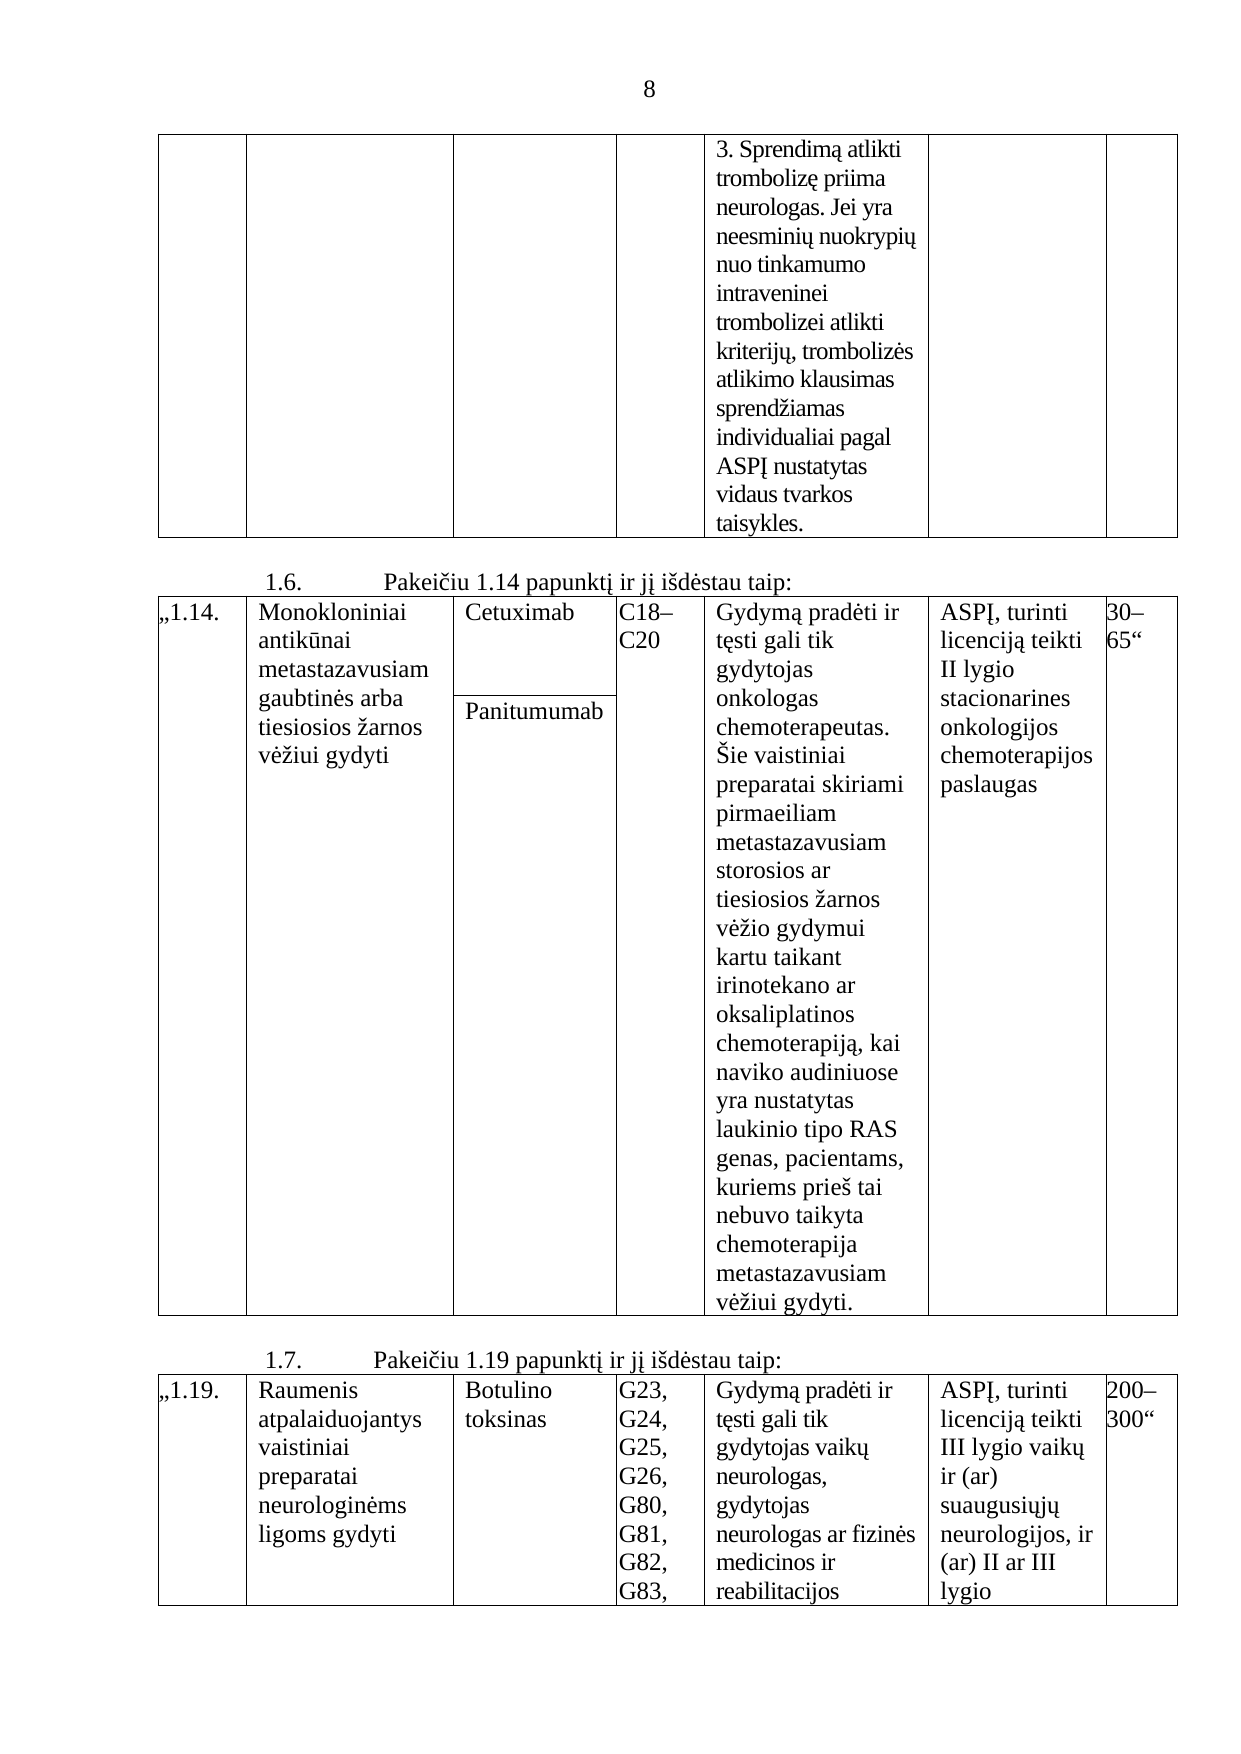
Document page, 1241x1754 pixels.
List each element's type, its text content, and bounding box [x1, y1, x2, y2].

table_cell Panitumumab [454, 696, 616, 1315]
table_header 200–300“ [1107, 1375, 1177, 1605]
table_cell [1107, 135, 1177, 537]
table_header ASPĮ, turinti licenciją teikti III lygio vaikų ir (ar) suaugusiųjų neurologijos, ir (ar) II ar III lygio [929, 1375, 1106, 1605]
table_header „1.19. [159, 1375, 246, 1605]
table_header [247, 135, 453, 537]
table_header C18–C20 [617, 597, 704, 1315]
table_header Gydymą pradėti ir tęsti gali tik gydytojas vaikų neurologas, gydytojas neurologas ar fizinės medicinos ir reabilitacijos [705, 1375, 928, 1605]
text 1.7. Pakeičiu 1.19 papunktį ir jį išdėstau taip: [264, 1345, 1152, 1374]
table_header Monokloniniai antikūnai metastazavusiam gaubtinės arba tiesiosios žarnos vėžiui gydyti [247, 597, 453, 1315]
table_cell [929, 135, 1106, 537]
table_header 30– 65“ [1107, 597, 1177, 1315]
table_header „1.14. [159, 597, 246, 1315]
table_cell 3. Sprendimą atlikti trombolizę priima neurologas. Jei yra neesminių nuokrypių nuo tinkamumo intraveninei trombolizei atlikti kriterijų, trombolizės atlikimo klausimas sprendžiamas individualiai pagal ASPĮ nustatytas vidaus tvarkos taisykles. [705, 135, 928, 537]
text 1.6. Pakeičiu 1.14 papunktį ir jį išdėstau taip: [264, 567, 1152, 596]
table_cell [617, 135, 704, 537]
table_header Botulino toksinas [454, 1375, 616, 1605]
table_header Cetuximab [454, 597, 616, 695]
table_header ASPĮ, turinti licenciją teikti II lygio stacionarines onkologijos chemoterapijos paslaugas [929, 597, 1106, 1315]
table_header G23, G24, G25, G26, G80, G81, G82, G83, [617, 1375, 704, 1605]
table_header Gydymą pradėti ir tęsti gali tik gydytojas onkologas chemoterapeutas. Šie vaistiniai preparatai skiriami pirmaeiliam metastazavusiam storosios ar tiesiosios žarnos vėžio gydymui kartu taikant irinotekano ar oksaliplatinos chemoterapiją, kai naviko audiniuose yra nustatytas laukinio tipo RAS genas, pacientams, kuriems prieš tai nebuvo taikyta chemoterapija metastazavusiam vėžiui gydyti. [705, 597, 928, 1315]
table_header Raumenis atpalaiduojantys vaistiniai preparatai neurologinėms ligoms gydyti [247, 1375, 453, 1605]
table_header [159, 135, 246, 537]
table_cell [454, 135, 616, 537]
